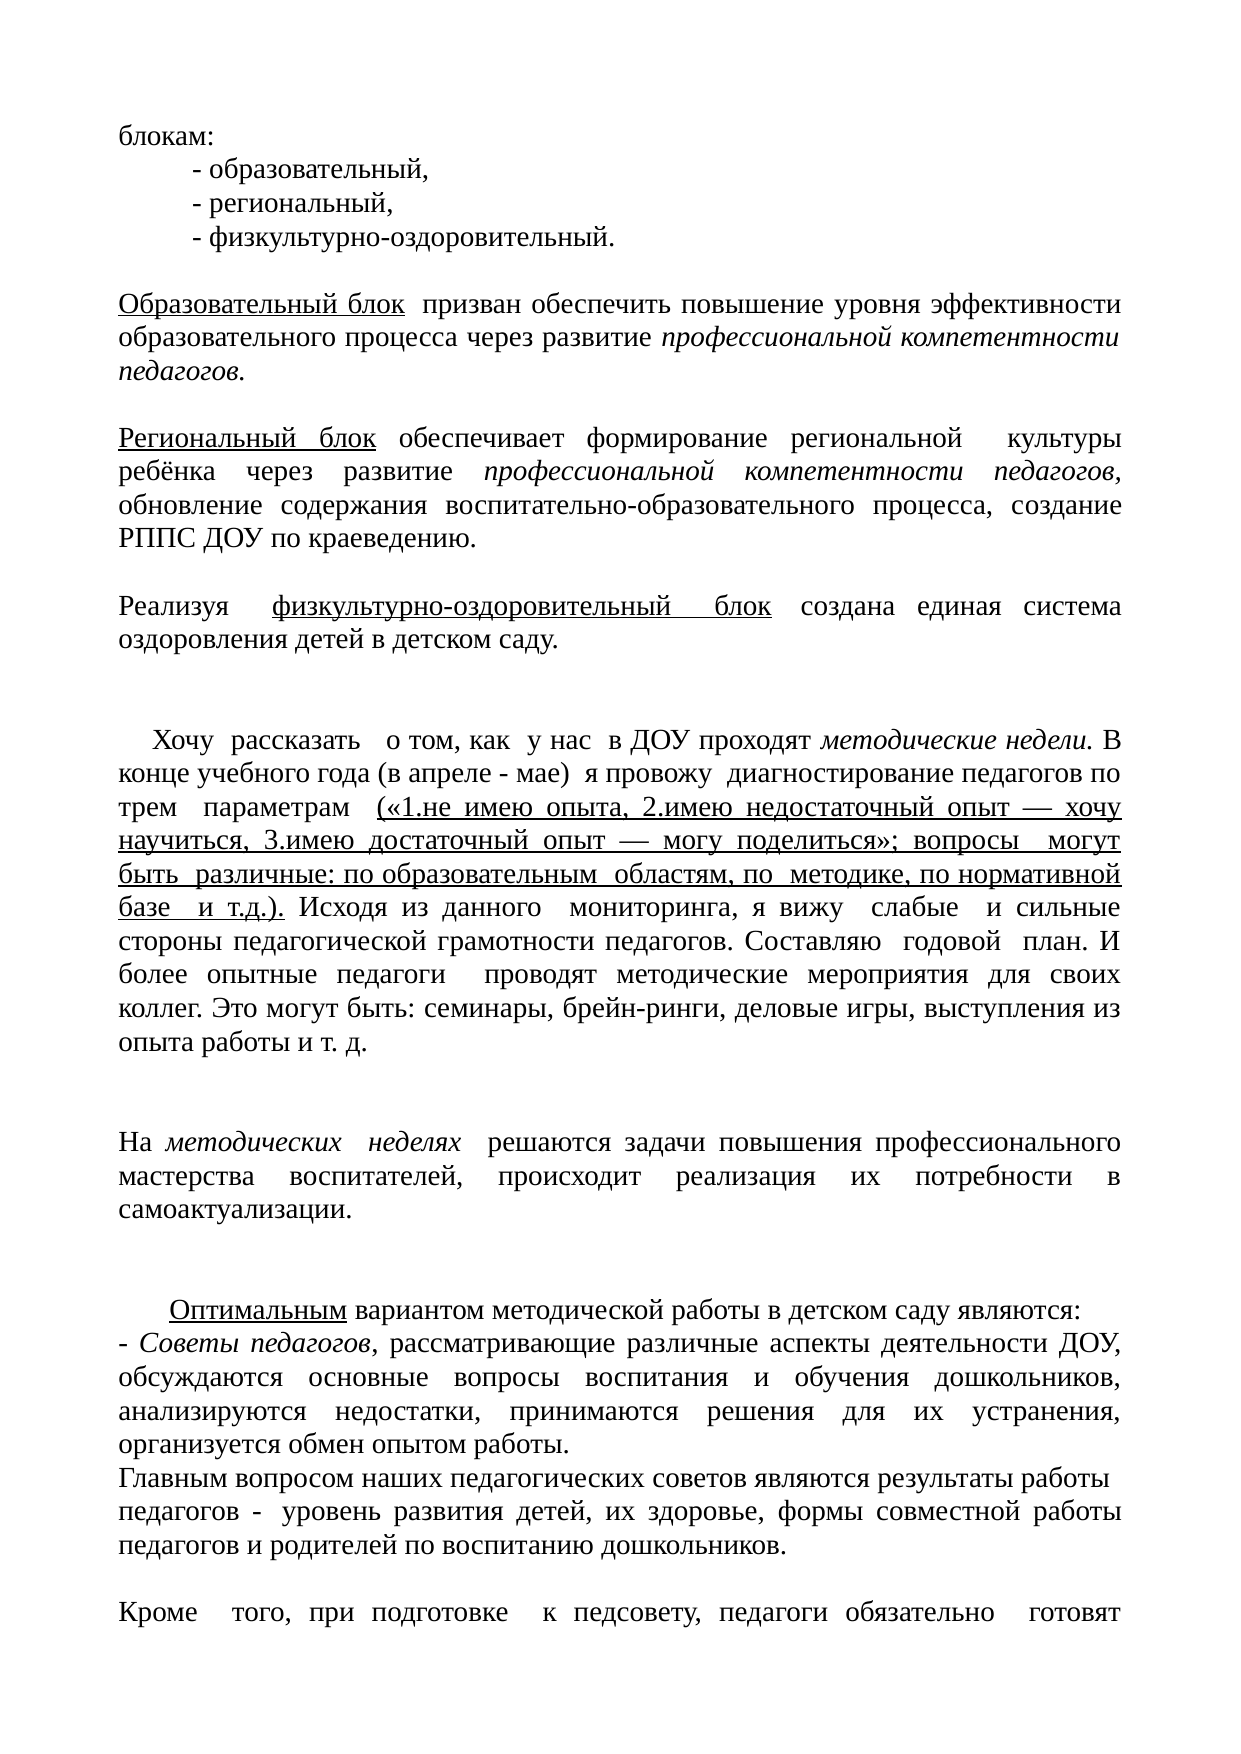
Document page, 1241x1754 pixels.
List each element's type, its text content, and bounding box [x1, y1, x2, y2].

text Реализуя физкультурно-оздоровительный блок создана единая система оздоровления детей в детском саду. [118, 588, 1122, 655]
text На методических неделях решаются задачи повышения профессионального мастерства воспитателей, происходит реализация их потребности в самоактуализации. [118, 1124, 1122, 1225]
text Оптимальным вариантом методической работы в детском саду являются: [118, 1292, 1122, 1326]
text Главным вопросом наших педагогических советов являются результаты работы педагогов - уровень развития детей, их здоровье, формы совместной работы педагогов и родителей по воспитанию дошкольников. [118, 1460, 1122, 1560]
text Образовательный блок призван обеспечить повышение уровня эффективности образовательного процесса через развитие профессиональной компетентности педагогов. [118, 286, 1122, 386]
text - Советы педагогов, рассматривающие различные аспекты деятельности ДОУ, обсуждаются основные вопросы воспитания и обучения дошкольников, анализируются недостатки, принимаются решения для их устранения, организуется обмен опытом работы. [118, 1326, 1122, 1460]
text - образовательный, - региональный, - физкультурно-оздоровительный. [192, 152, 1122, 252]
text блокам: [118, 118, 1122, 152]
text Региональный блок обеспечивает формирование региональной культуры ребёнка через развитие профессиональной компетентности педагогов, обновление содержания воспитательно-образовательного процесса, создание РППС ДОУ по краеведению. [118, 420, 1122, 554]
list Кроме того, при подготовке к педсовету, педагоги обязательно готовят [118, 1594, 1122, 1627]
list базе и т.д.). Исходя из данного мониторинга, я вижу слабые и сильные стороны педагогической грамотности педагогов. Составляю годовой план. И более опытные педагоги проводят методические мероприятия для своих коллег. Это могут быть: семинары, брейн-ринги, деловые игры, выступления из опыта работы и т. д. [118, 887, 1122, 1057]
list Хочу рассказать о том, как у нас в ДОУ проходят методические недели. В конце учебного года (в апреле - мае) я провожу диагностирование педагогов по трем параметрам («1.не имею опыта, 2.имею недостаточный опыт — хочу научиться, 3.имею достаточный опыт — могу поделиться»; вопросы могут быть различные: по образовательным областям, по методике, по нормативной [118, 722, 1122, 885]
